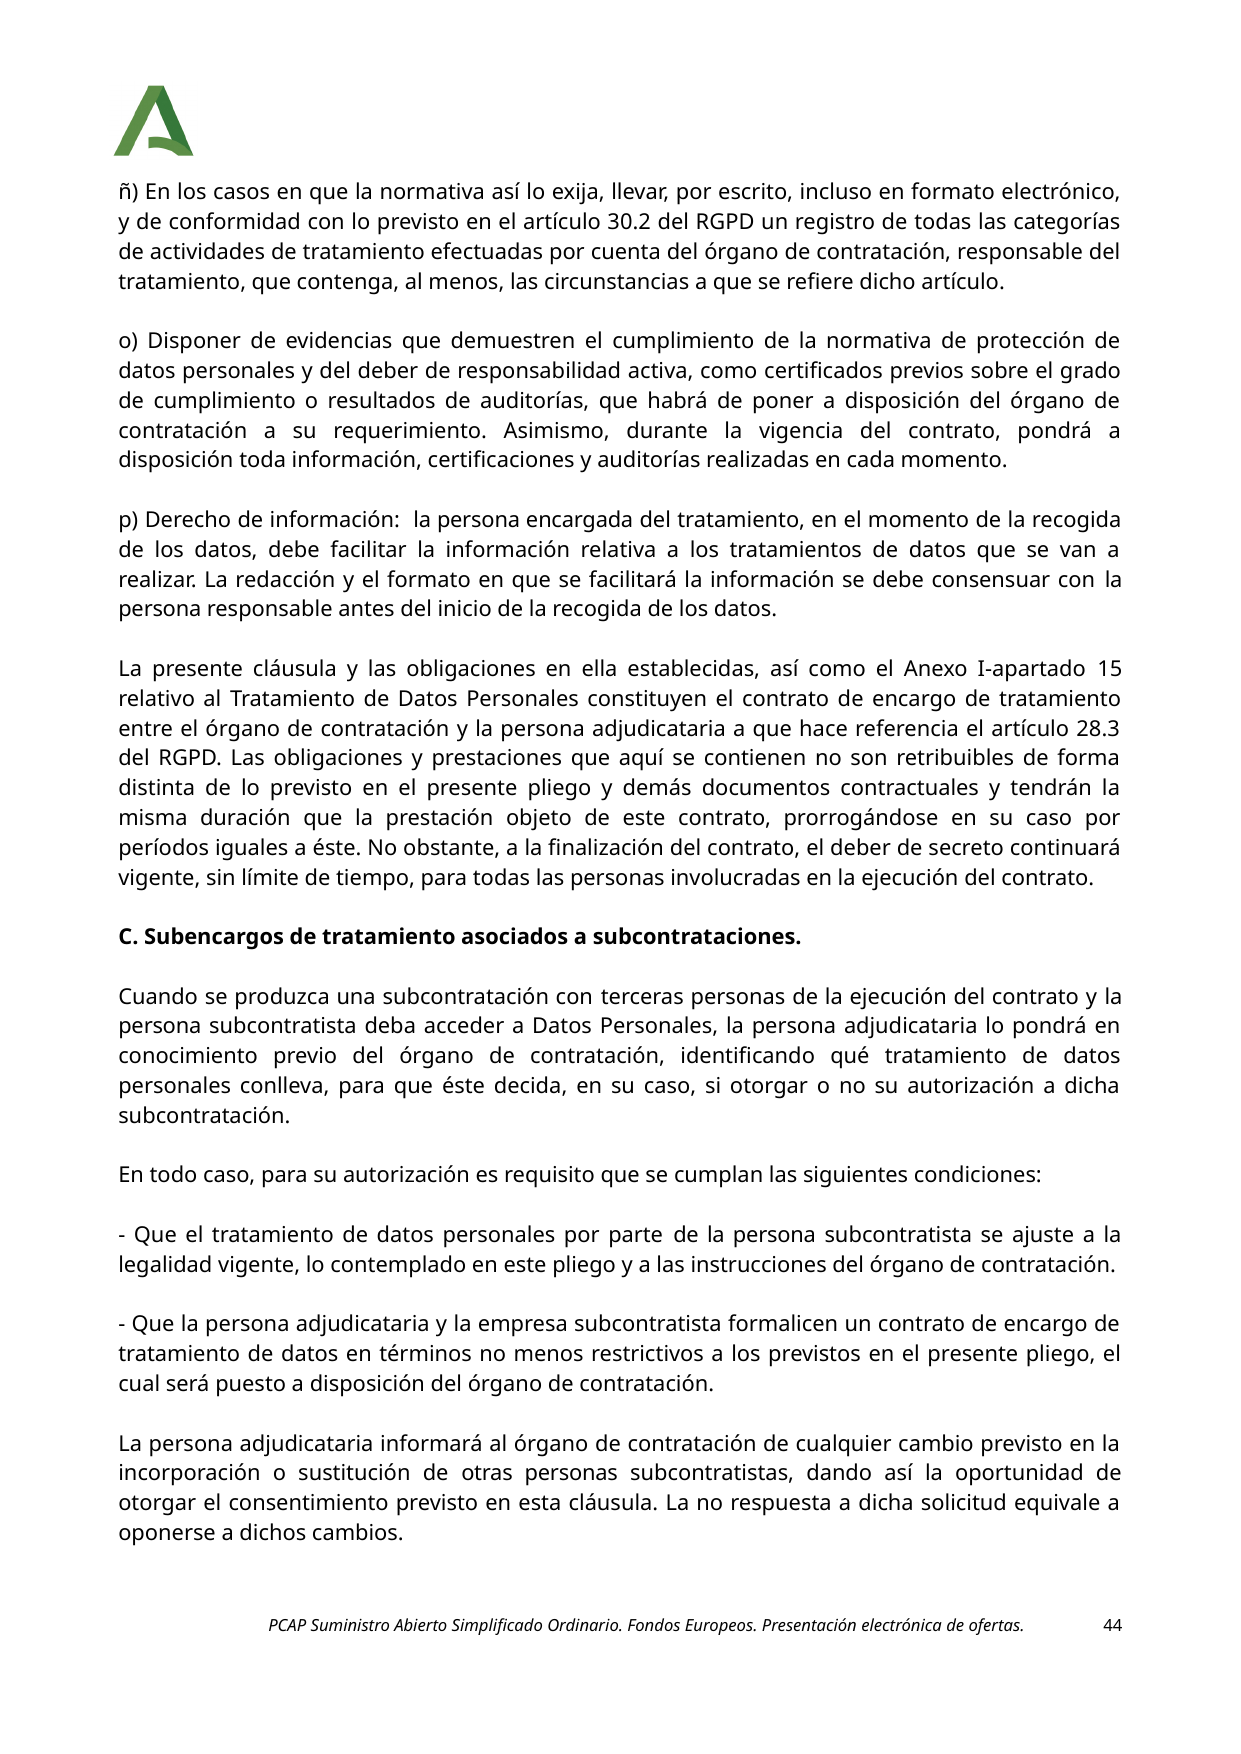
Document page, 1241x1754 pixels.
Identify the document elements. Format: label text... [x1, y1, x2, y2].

text La presente cláusula y las obligaciones en ella establecidas, así como el Anexo I-apartado 15 relativo al Tratamiento de Datos Personales constituyen el contrato de encargo de tratamiento entre el órgano de contratación y la persona adjudicataria a que hace referencia el artículo 28.3 del RGPD. Las obligaciones y prestaciones que aquí se contienen no son retribuibles de forma distinta de lo previsto en el presente pliego y demás documentos contractuales y tendrán la misma duración que la prestación objeto de este contrato, prorrogándose en su caso por períodos iguales a éste. No obstante, a la finalización del contrato, el deber de secreto continuará vigente, sin límite de tiempo, para todas las personas involucradas en la ejecución del contrato. [118, 653, 1122, 891]
text Cuando se produzca una subcontratación con terceras personas de la ejecución del contrato y la persona subcontratista deba acceder a Datos Personales, la persona adjudicataria lo pondrá en conocimiento previo del órgano de contratación, identificando qué tratamiento de datos personales conlleva, para que éste decida, en su caso, si otorgar o no su autorización a dicha subcontratación. [118, 981, 1122, 1130]
text - Que la persona adjudicataria y la empresa subcontratista formalicen un contrato de encargo de tratamiento de datos en términos no menos restrictivos a los previstos en el presente pliego, el cual será puesto a disposición del órgano de contratación. [118, 1308, 1122, 1398]
text - Que el tratamiento de datos personales por parte de la persona subcontratista se ajuste a la legalidad vigente, lo contemplado en este pliego y a las instrucciones del órgano de contratación. [118, 1219, 1122, 1279]
picture [109, 81, 198, 160]
text ñ) En los casos en que la normativa así lo exija, llevar, por escrito, incluso en formato electrónico, y de conformidad con lo previsto en el artículo 30.2 del RGPD un registro de todas las categorías de actividades de tratamiento efectuadas por cuenta del órgano de contratación, responsable del tratamiento, que contenga, al menos, las circunstancias a que se refiere dicho artículo. [118, 176, 1122, 296]
text La persona adjudicataria informará al órgano de contratación de cualquier cambio previsto en la incorporación o sustitución de otras personas subcontratistas, dando así la oportunidad de otorgar el consentimiento previsto en esta cláusula. La no respuesta a dicha solicitud equivale a oponerse a dichos cambios. [118, 1428, 1122, 1547]
text p) Derecho de información: la persona encargada del tratamiento, en el momento de la recogida de los datos, debe facilitar la información relativa a los tratamientos de datos que se van a realizar. La redacción y el formato en que se facilitará la información se debe consensuar con la persona responsable antes del inicio de la recogida de los datos. [118, 504, 1122, 623]
text C. Subencargos de tratamiento asociados a subcontrataciones. [118, 921, 1122, 951]
text En todo caso, para su autorización es requisito que se cumplan las siguientes condiciones: [118, 1159, 1122, 1189]
text o) Disponer de evidencias que demuestren el cumplimiento de la normativa de protección de datos personales y del deber de responsabilidad activa, como certificados previos sobre el grado de cumplimiento o resultados de auditorías, que habrá de poner a disposición del órgano de contratación a su requerimiento. Asimismo, durante la vigencia del contrato, pondrá a disposición toda información, certificaciones y auditorías realizadas en cada momento. [118, 325, 1122, 474]
